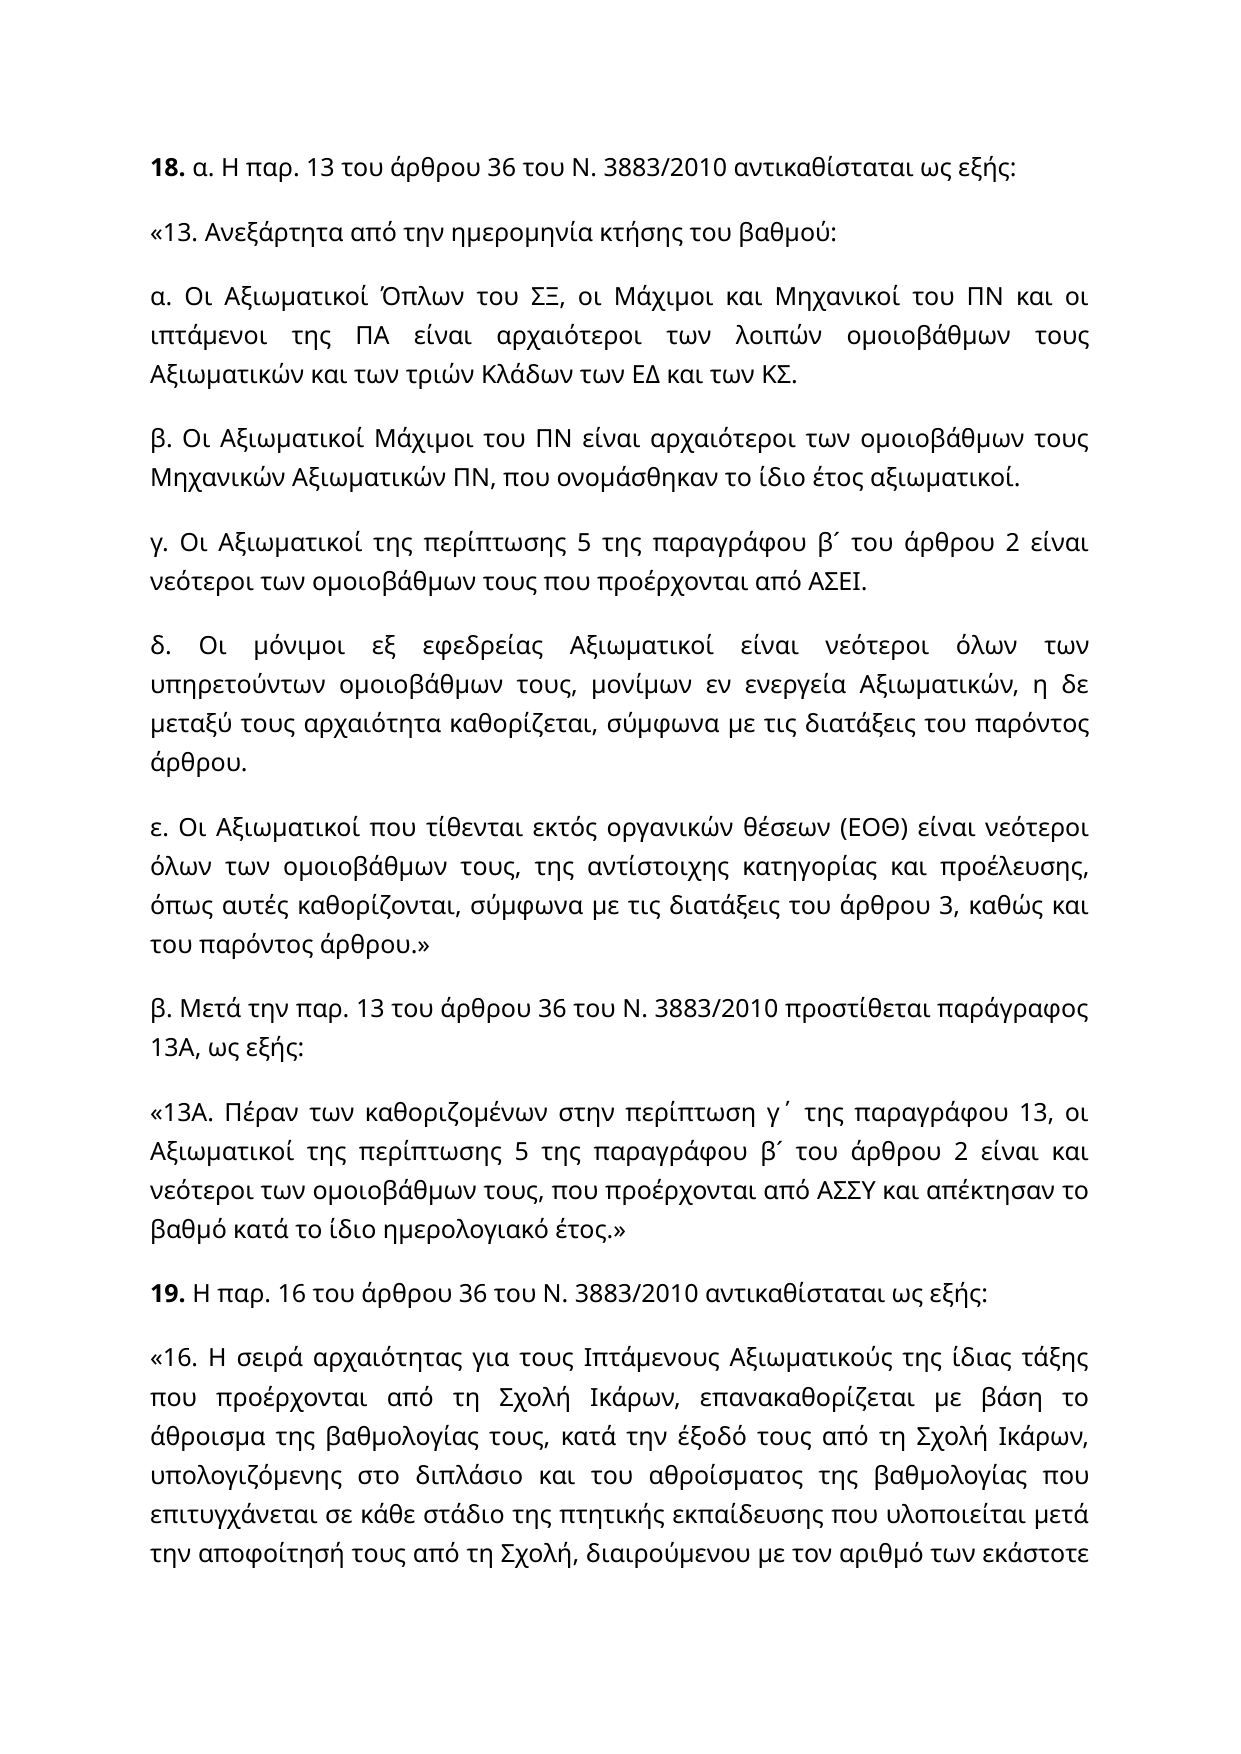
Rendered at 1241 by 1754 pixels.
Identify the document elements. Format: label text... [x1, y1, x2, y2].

text α. Οι Αξιωματικοί Όπλων του ΣΞ, οι Μάχιμοι και Μηχανικοί του ΠΝ και οι ιπτάμενοι της ΠΑ είναι αρχαιότεροι των λοιπών ομοιοβάθμων τους Αξιωματικών και των τριών Κλάδων των ΕΔ και των ΚΣ. [150, 278, 1090, 391]
text γ. Οι Αξιωματικοί της περίπτωσης 5 της παραγράφου β´ του άρθρου 2 είναι νεότεροι των ομοιοβάθμων τους που προέρχονται από ΑΣΕΙ. [150, 524, 1090, 597]
text «16. Η σειρά αρχαιότητας για τους Ιπτάμενους Αξιωματικούς της ίδιας τάξης που προέρχονται από τη Σχολή Ικάρων, επανακαθορίζεται με βάση το άθροισμα της βαθμολογίας τους, κατά την έξοδό τους από τη Σχολή Ικάρων, υπολογιζόμενης στο διπλάσιο και του αθροίσματος της βαθμολογίας που επιτυγχάνεται σε κάθε στάδιο της πτητικής εκπαίδευσης που υλοποιείται μετά την αποφοίτησή τους από τη Σχολή, διαιρούμενου με τον αριθμό των εκάστοτε [150, 1340, 1090, 1570]
text «13. Ανεξάρτητα από την ημερομηνία κτήσης του βαθμού: [150, 214, 1090, 248]
text β. Οι Αξιωματικοί Μάχιμοι του ΠΝ είναι αρχαιότεροι των ομοιοβάθμων τους Μηχανικών Αξιωματικών ΠΝ, που ονομάσθηκαν το ίδιο έτος αξιωματικοί. [150, 421, 1090, 494]
text ε. Οι Αξιωματικοί που τίθενται εκτός οργανικών θέσεων (ΕΟΘ) είναι νεότεροι όλων των ομοιοβάθμων τους, της αντίστοιχης κατηγορίας και προέλευσης, όπως αυτές καθορίζονται, σύμφωνα με τις διατάξεις του άρθρου 3, καθώς και του παρόντος άρθρου.» [150, 809, 1090, 961]
text 19. Η παρ. 16 του άρθρου 36 του Ν. 3883/2010 αντικαθίσταται ως εξής: [150, 1276, 1090, 1310]
text β. Μετά την παρ. 13 του άρθρου 36 του Ν. 3883/2010 προστίθεται παράγραφος 13Α, ως εξής: [150, 991, 1090, 1064]
text «13Α. Πέραν των καθοριζομένων στην περίπτωση γ΄ της παραγράφου 13, οι Αξιωματικοί της περίπτωσης 5 της παραγράφου β´ του άρθρου 2 είναι και νεότεροι των ομοιοβάθμων τους, που προέρχονται από ΑΣΣΥ και απέκτησαν το βαθμό κατά το ίδιο ημερολογιακό έτος.» [150, 1094, 1090, 1246]
text 18. α. Η παρ. 13 του άρθρου 36 του Ν. 3883/2010 αντικαθίσταται ως εξής: [150, 150, 1090, 184]
text δ. Οι μόνιμοι εξ εφεδρείας Αξιωματικοί είναι νεότεροι όλων των υπηρετούντων ομοιοβάθμων τους, μονίμων εν ενεργεία Αξιωματικών, η δε μεταξύ τους αρχαιότητα καθορίζεται, σύμφωνα με τις διατάξεις του παρόντος άρθρου. [150, 627, 1090, 779]
